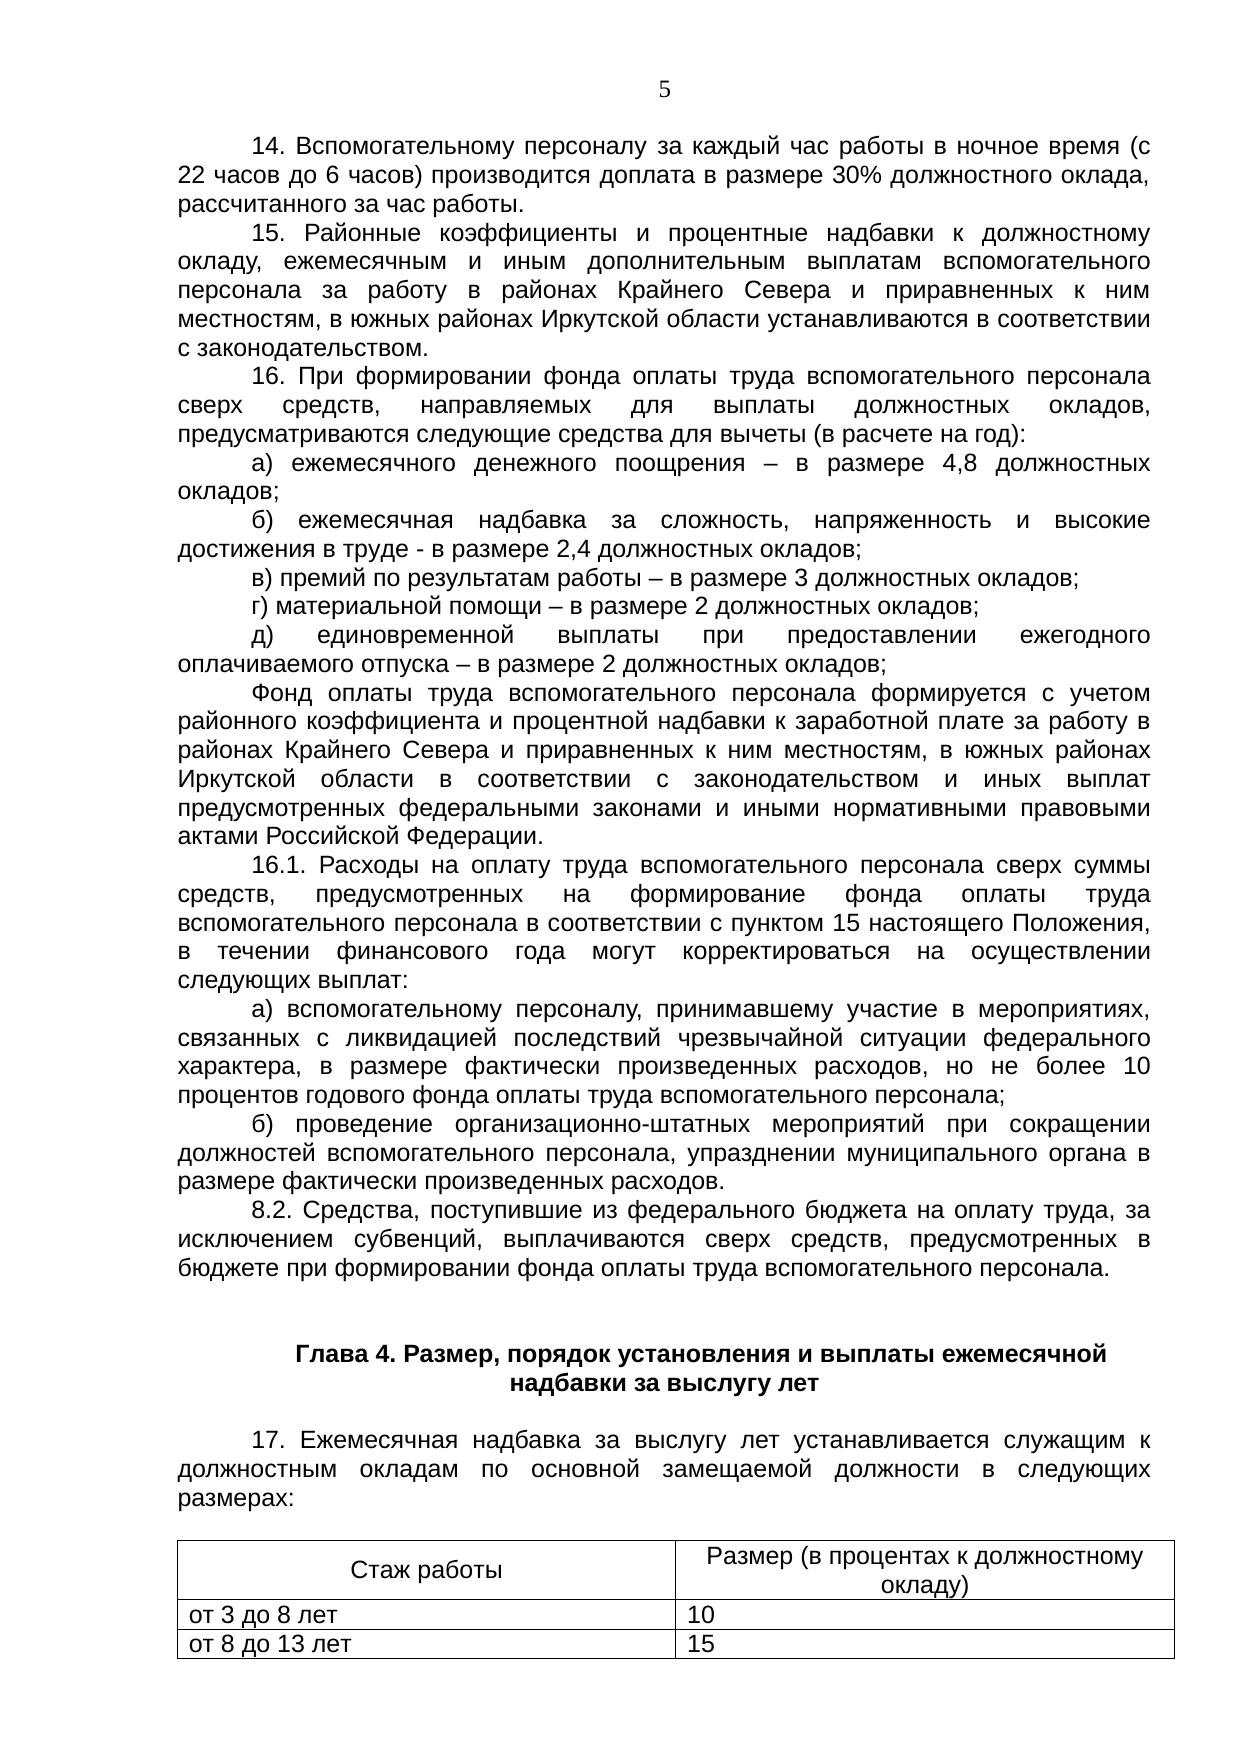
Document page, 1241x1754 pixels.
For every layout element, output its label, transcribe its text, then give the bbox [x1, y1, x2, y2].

text б) ежемесячная надбавка за сложность, напряженность и высокие достижения в труде - в размере 2,4 должностных окладов; [177, 505, 1152, 563]
text 17. Ежемесячная надбавка за выслугу лет устанавливается служащим к должностным окладам по основной замещаемой должности в следующих размерах: [177, 1425, 1152, 1511]
table_cell 15 [676, 1630, 1174, 1658]
text а) ежемесячного денежного поощрения – в размере 4,8 должностных окладов; [177, 448, 1152, 505]
table_cell от 8 до 13 лет [178, 1630, 675, 1658]
text Фонд оплаты труда вспомогательного персонала формируется с учетом районного коэффициента и процентной надбавки к заработной плате за работу в районах Крайнего Севера и приравненных к ним местностям, в южных районах Иркутской области в соответствии с законодательством и иных выплат предусмотренных федеральными законами и иными нормативными правовыми актами Российской Федерации. [177, 678, 1152, 850]
text 8.2. Средства, поступившие из федерального бюджета на оплату труда, за исключением субвенций, выплачиваются сверх средств, предусмотренных в бюджете при формировании фонда оплаты труда вспомогательного персонала. [177, 1195, 1152, 1281]
text 14. Вспомогательному персоналу за каждый час работы в ночное время (с 22 часов до 6 часов) производится доплата в размере 30% должностного оклада, рассчитанного за час работы. [177, 131, 1152, 218]
text д) единовременной выплаты при предоставлении ежегодного оплачиваемого отпуска – в размере 2 должностных окладов; [177, 620, 1152, 678]
text Глава 4. Размер, порядок установления и выплаты ежемесячной надбавки за выслугу лет [177, 1339, 1152, 1396]
text в) премий по результатам работы – в размере 3 должностных окладов; [177, 563, 1152, 591]
table_header Стаж работы [178, 1541, 675, 1599]
table_cell от 3 до 8 лет [178, 1600, 675, 1628]
text г) материальной помощи – в размере 2 должностных окладов; [177, 591, 1152, 620]
table_cell 10 [676, 1600, 1174, 1628]
text б) проведение организационно-штатных мероприятий при сокращении должностей вспомогательного персонала, упразднении муниципального органа в размере фактически произведенных расходов. [177, 1109, 1152, 1195]
text 15. Районные коэффициенты и процентные надбавки к должностному окладу, ежемесячным и иным дополнительным выплатам вспомогательного персонала за работу в районах Крайнего Севера и приравненных к ним местностям, в южных районах Иркутской области устанавливаются в соответствии с законодательством. [177, 218, 1152, 361]
text а) вспомогательному персоналу, принимавшему участие в мероприятиях, связанных с ликвидацией последствий чрезвычайной ситуации федерального характера, в размере фактически произведенных расходов, но не более 10 процентов годового фонда оплаты труда вспомогательного персонала; [177, 994, 1152, 1109]
text 16.1. Расходы на оплату труда вспомогательного персонала сверх суммы средств, предусмотренных на формирование фонда оплаты труда вспомогательного персонала в соответствии с пунктом 15 настоящего Положения, в течении финансового года могут корректироваться на осуществлении следующих выплат: [177, 850, 1152, 994]
table_header Размер (в процентах к должностному окладу) [676, 1541, 1174, 1599]
text 16. При формировании фонда оплаты труда вспомогательного персонала сверх средств, направляемых для выплаты должностных окладов, предусматриваются следующие средства для вычеты (в расчете на год): [177, 361, 1152, 448]
